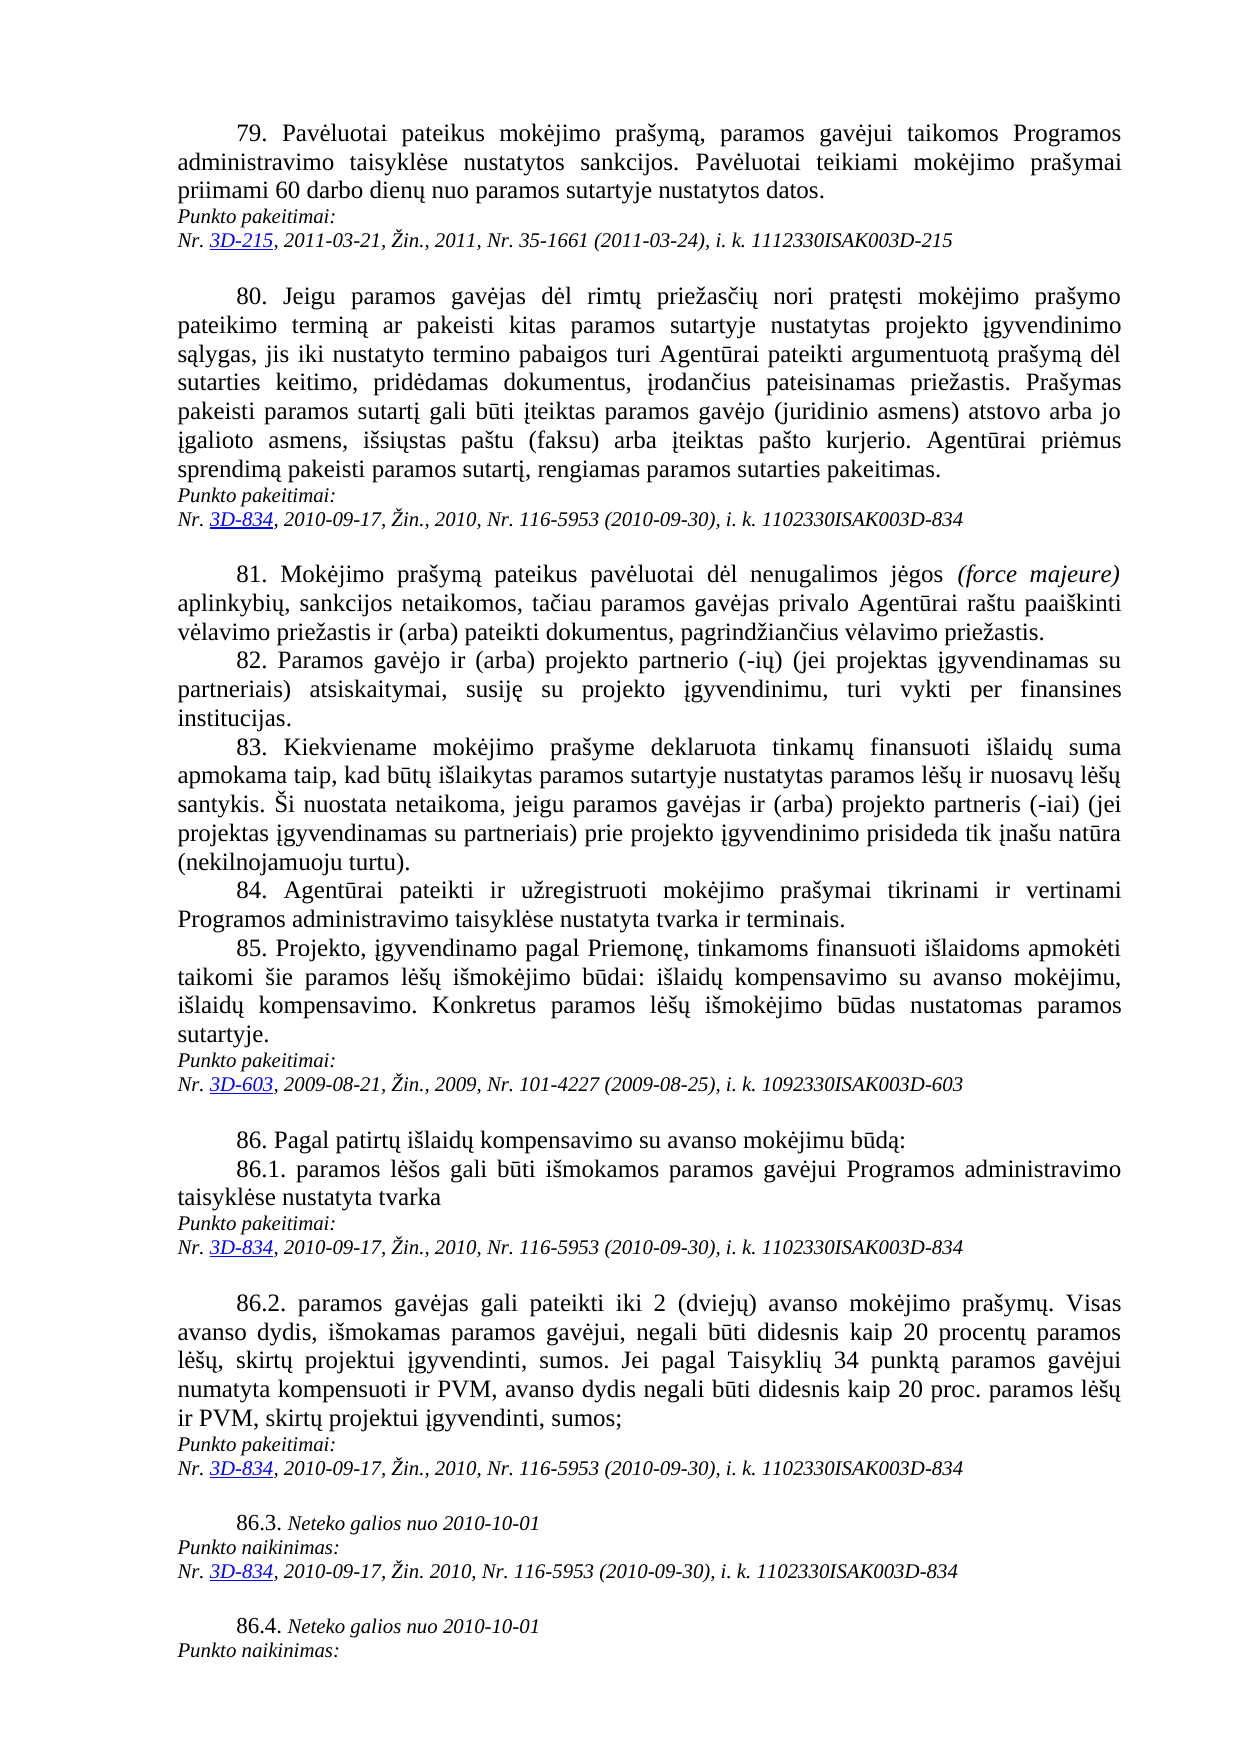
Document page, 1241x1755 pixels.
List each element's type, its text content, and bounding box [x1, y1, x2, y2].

text 86.3. Neteko galios nuo 2010-10-01 [177, 1509, 1122, 1535]
text Punkto pakeitimai: [177, 1432, 1122, 1456]
text Nr. 3D-834, 2010-09-17, Žin., 2010, Nr. 116-5953 (2010-09-30), i. k. 1102330ISAK003D-834 [177, 1235, 1122, 1259]
text 86.4. Neteko galios nuo 2010-10-01 [177, 1612, 1122, 1638]
text 86. Pagal patirtų išlaidų kompensavimo su avanso mokėjimu būdą: [177, 1125, 1122, 1154]
text Punkto pakeitimai: [177, 204, 1122, 228]
text 86.1. paramos lėšos gali būti išmokamos paramos gavėjui Programos administravimo taisyklėse nustatyta tvarka [177, 1154, 1122, 1211]
text 86.2. paramos gavėjas gali pateikti iki 2 (dviejų) avanso mokėjimo prašymų. Visas avanso dydis, išmokamas paramos gavėjui, negali būti didesnis kaip 20 procentų paramos lėšų, skirtų projektui įgyvendinti, sumos. Jei pagal Taisyklių 34 punktą paramos gavėjui numatyta kompensuoti ir PVM, avanso dydis negali būti didesnis kaip 20 proc. paramos lėšų ir PVM, skirtų projektui įgyvendinti, sumos; [177, 1288, 1122, 1432]
text Punkto pakeitimai: [177, 1048, 1122, 1072]
text Nr. 3D-834, 2010-09-17, Žin. 2010, Nr. 116-5953 (2010-09-30), i. k. 1102330ISAK003D-834 [177, 1559, 1122, 1583]
text 82. Paramos gavėjo ir (arba) projekto partnerio (-ių) (jei projektas įgyvendinamas su partneriais) atsiskaitymai, susiję su projekto įgyvendinimu, turi vykti per finansines institucijas. [177, 646, 1122, 732]
text 84. Agentūrai pateikti ir užregistruoti mokėjimo prašymai tikrinami ir vertinami Programos administravimo taisyklėse nustatyta tvarka ir terminais. [177, 876, 1122, 933]
text 80. Jeigu paramos gavėjas dėl rimtų priežasčių nori pratęsti mokėjimo prašymo pateikimo terminą ar pakeisti kitas paramos sutartyje nustatytas projekto įgyvendinimo sąlygas, jis iki nustatyto termino pabaigos turi Agentūrai pateikti argumentuotą prašymą dėl sutarties keitimo, pridėdamas dokumentus, įrodančius pateisinamas priežastis. Prašymas pakeisti paramos sutartį gali būti įteiktas paramos gavėjo (juridinio asmens) atstovo arba jo įgalioto asmens, išsiųstas paštu (faksu) arba įteiktas pašto kurjerio. Agentūrai priėmus sprendimą pakeisti paramos sutartį, rengiamas paramos sutarties pakeitimas. [177, 281, 1122, 482]
text Punkto naikinimas: [177, 1638, 1122, 1662]
text 79. Pavėluotai pateikus mokėjimo prašymą, paramos gavėjui taikomos Programos administravimo taisyklėse nustatytos sankcijos. Pavėluotai teikiami mokėjimo prašymai priimami 60 darbo dienų nuo paramos sutartyje nustatytos datos. [177, 118, 1122, 204]
text Punkto naikinimas: [177, 1535, 1122, 1559]
text Nr. 3D-834, 2010-09-17, Žin., 2010, Nr. 116-5953 (2010-09-30), i. k. 1102330ISAK003D-834 [177, 1456, 1122, 1480]
text Punkto pakeitimai: [177, 482, 1122, 507]
text Nr. 3D-603, 2009-08-21, Žin., 2009, Nr. 101-4227 (2009-08-25), i. k. 1092330ISAK003D-603 [177, 1072, 1122, 1096]
text 83. Kiekviename mokėjimo prašyme deklaruota tinkamų finansuoti išlaidų suma apmokama taip, kad būtų išlaikytas paramos sutartyje nustatytas paramos lėšų ir nuosavų lėšų santykis. Ši nuostata netaikoma, jeigu paramos gavėjas ir (arba) projekto partneris (-iai) (jei projektas įgyvendinamas su partneriais) prie projekto įgyvendinimo prisideda tik įnašu natūra (nekilnojamuoju turtu). [177, 732, 1122, 876]
text Nr. 3D-215, 2011-03-21, Žin., 2011, Nr. 35-1661 (2011-03-24), i. k. 1112330ISAK003D-215 [177, 228, 1122, 252]
text Nr. 3D-834, 2010-09-17, Žin., 2010, Nr. 116-5953 (2010-09-30), i. k. 1102330ISAK003D-834 [177, 507, 1122, 531]
text 85. Projekto, įgyvendinamo pagal Priemonę, tinkamoms finansuoti išlaidoms apmokėti taikomi šie paramos lėšų išmokėjimo būdai: išlaidų kompensavimo su avanso mokėjimu, išlaidų kompensavimo. Konkretus paramos lėšų išmokėjimo būdas nustatomas paramos sutartyje. [177, 933, 1122, 1048]
text 81. Mokėjimo prašymą pateikus pavėluotai dėl nenugalimos jėgos (force majeure) aplinkybių, sankcijos netaikomos, tačiau paramos gavėjas privalo Agentūrai raštu paaiškinti vėlavimo priežastis ir (arba) pateikti dokumentus, pagrindžiančius vėlavimo priežastis. [177, 559, 1122, 646]
text Punkto pakeitimai: [177, 1211, 1122, 1235]
